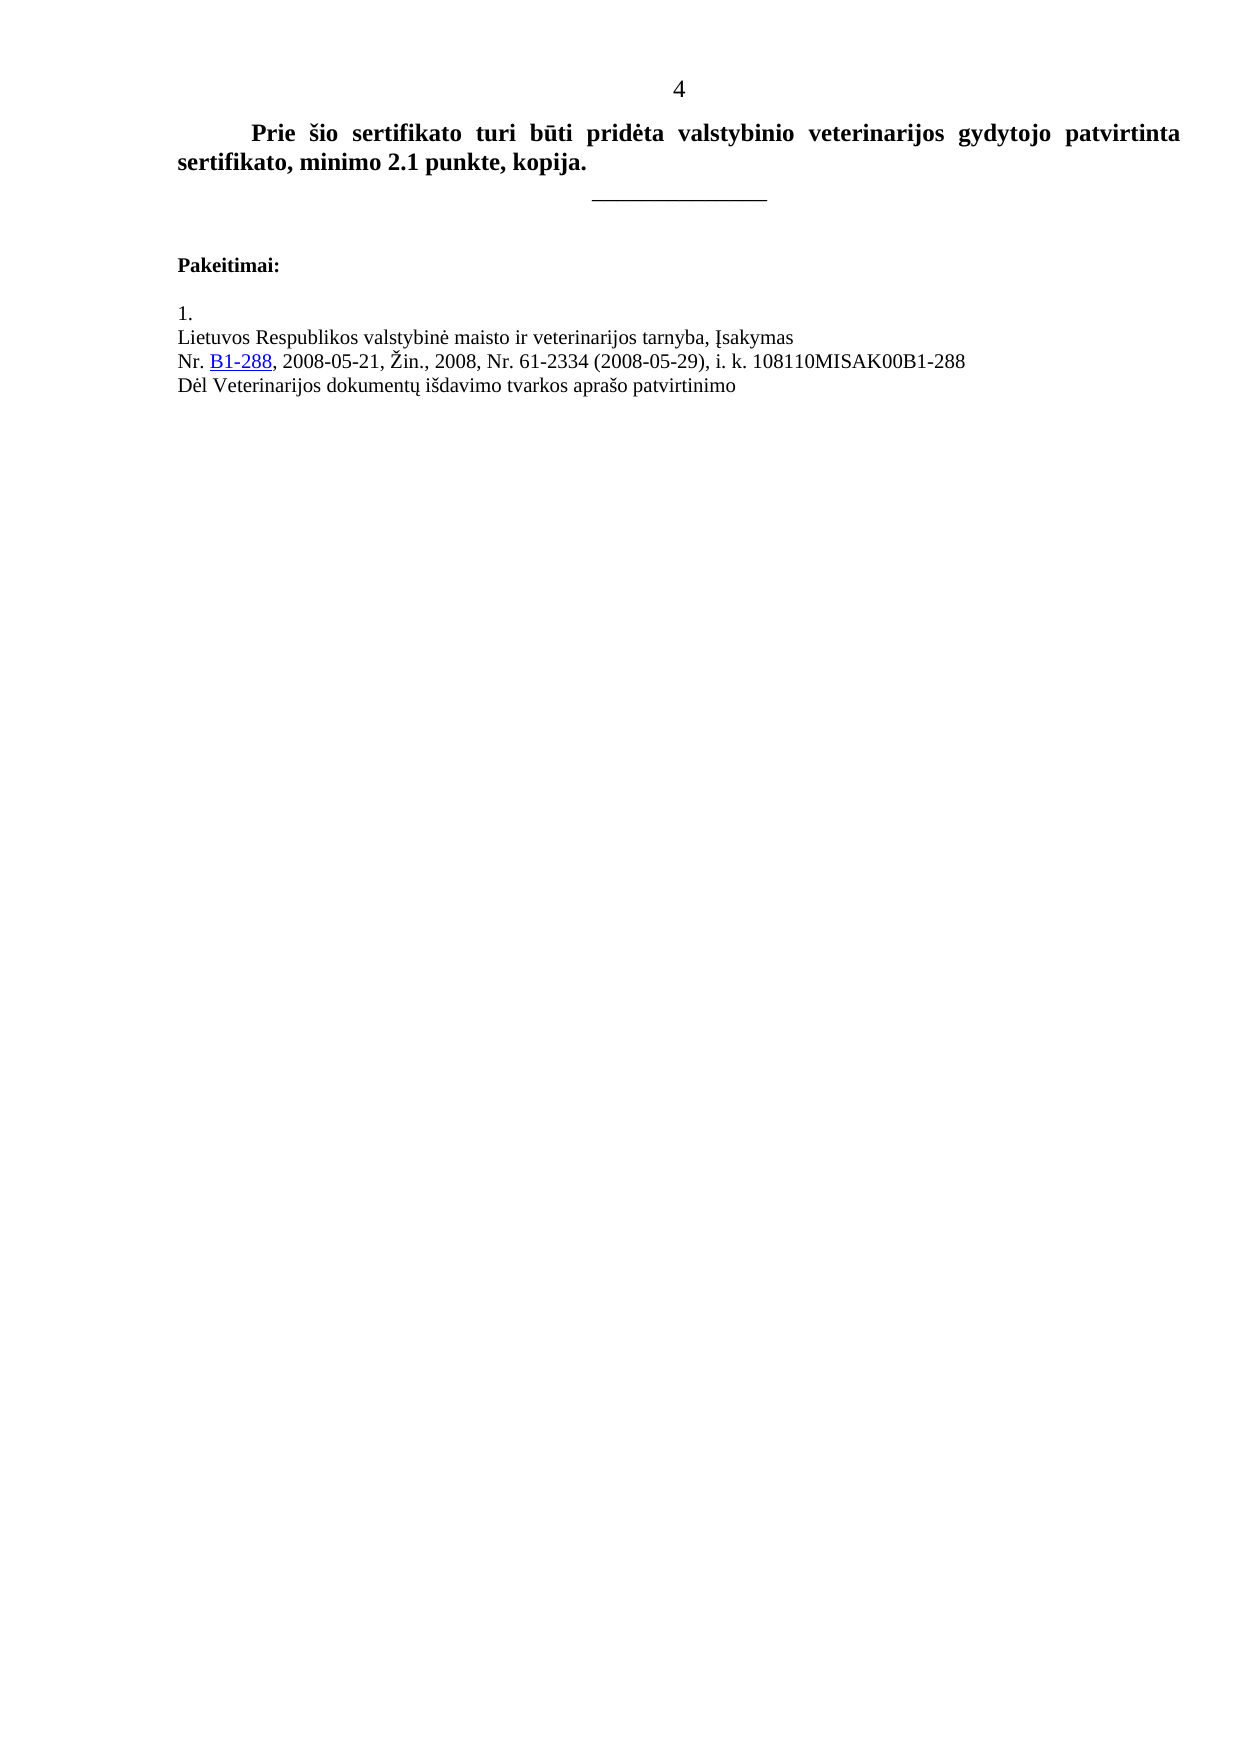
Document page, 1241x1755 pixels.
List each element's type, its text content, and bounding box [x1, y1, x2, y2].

text Dėl Veterinarijos dokumentų išdavimo tvarkos aprašo patvirtinimo [177, 373, 1181, 397]
text Lietuvos Respublikos valstybinė maisto ir veterinarijos tarnyba, Įsakymas [177, 325, 1181, 349]
text Prie šio sertifikato turi būti pridėta valstybinio veterinarijos gydytojo patvirtinta sertifikato, minimo 2.1 punkte, kopija. [177, 118, 1181, 176]
text 1. [177, 301, 1181, 325]
text ______________ [177, 176, 1181, 204]
text Nr. B1-288, 2008-05-21, Žin., 2008, Nr. 61-2334 (2008-05-29), i. k. 108110MISAK00B1-288 [177, 349, 1181, 373]
text Pakeitimai: [177, 252, 1181, 277]
